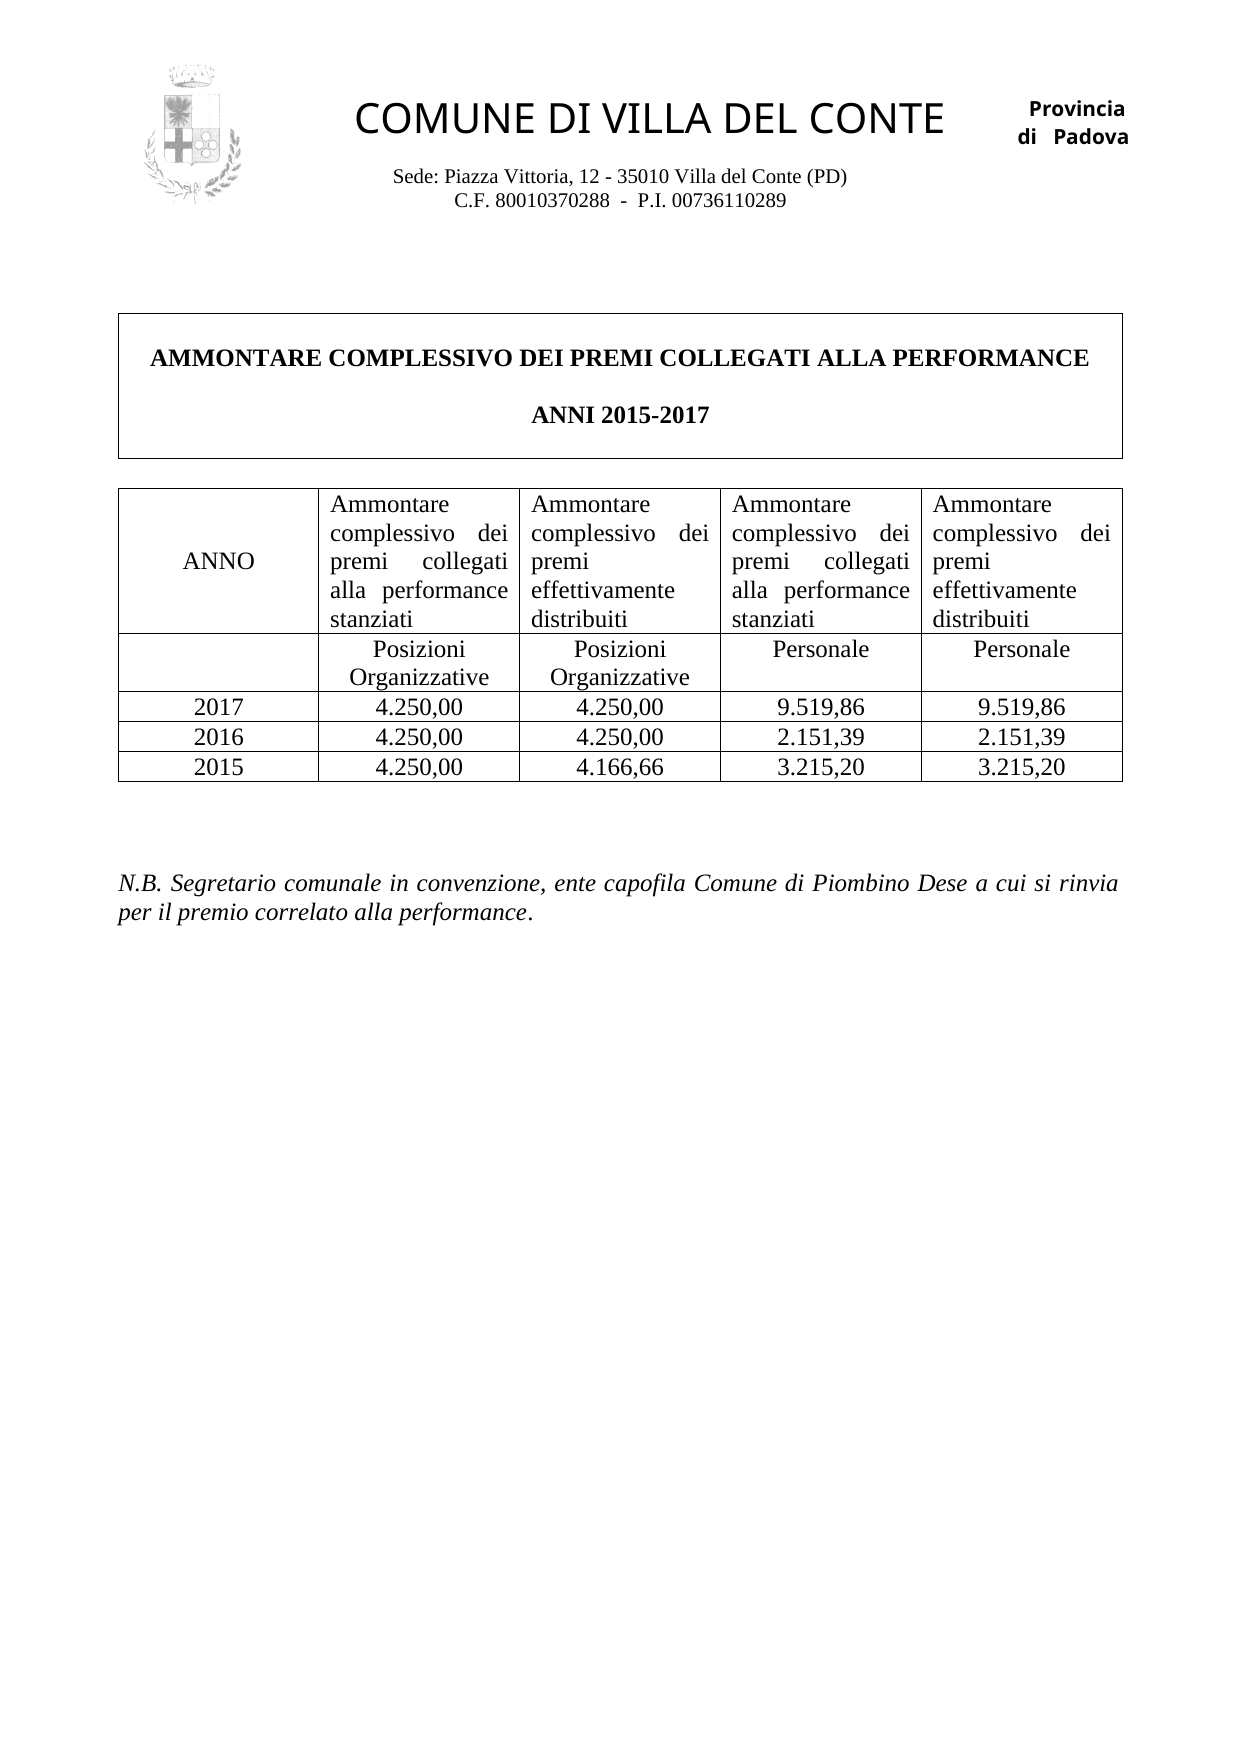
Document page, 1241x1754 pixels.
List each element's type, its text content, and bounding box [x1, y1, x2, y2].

table_cell 4.250,00 [520, 692, 720, 721]
table_cell Posizioni Organizzative [319, 634, 519, 691]
table_cell 4.250,00 [319, 752, 519, 781]
table_cell 3.215,20 [922, 752, 1122, 781]
table_cell 4.250,00 [319, 692, 519, 721]
table_cell Personale [721, 634, 921, 691]
table_cell 9.519,86 [922, 692, 1122, 721]
text C.F. 80010370288 - P.I. 00736110289 [118, 188, 1122, 212]
text di Padova [1017, 122, 1137, 151]
table_cell 4.250,00 [319, 722, 519, 751]
table_cell 2015 [119, 752, 318, 781]
subtitle COMUNE DI VILLA DEL CONTE [245, 86, 1152, 199]
subtitle Provincia [1017, 94, 1137, 122]
table_cell Personale [922, 634, 1122, 691]
table_cell Posizioni Organizzative [520, 634, 720, 691]
table_cell 3.215,20 [721, 752, 921, 781]
table_header Ammontare complessivo dei premi collegati alla performance stanziati [721, 489, 921, 633]
table_header AMMONTARE COMPLESSIVO DEI PREMI COLLEGATI ALLA PERFORMANCE ANNI 2015-2017 [119, 314, 1122, 458]
text N.B. Segretario comunale in convenzione, ente capofila Comune di Piombino Dese a cui si rinvia per il premio correlato alla performance. [118, 868, 1122, 925]
table_cell 2017 [119, 692, 318, 721]
table_cell 4.250,00 [520, 722, 720, 751]
table_header ANNO [119, 489, 318, 633]
table_cell 2.151,39 [721, 722, 921, 751]
table_cell [119, 634, 318, 691]
table_cell 9.519,86 [721, 692, 921, 721]
table_cell 4.166,66 [520, 752, 720, 781]
table_header Ammontare complessivo dei premi effettivamente distribuiti [922, 489, 1122, 633]
table_cell 2.151,39 [922, 722, 1122, 751]
text Sede: Piazza Vittoria, 12 - 35010 Villa del Conte (PD) [245, 164, 1002, 188]
table_header Ammontare complessivo dei premi effettivamente distribuiti [520, 489, 720, 633]
table_header Ammontare complessivo dei premi collegati alla performance stanziati [319, 489, 519, 633]
table_cell 2016 [119, 722, 318, 751]
